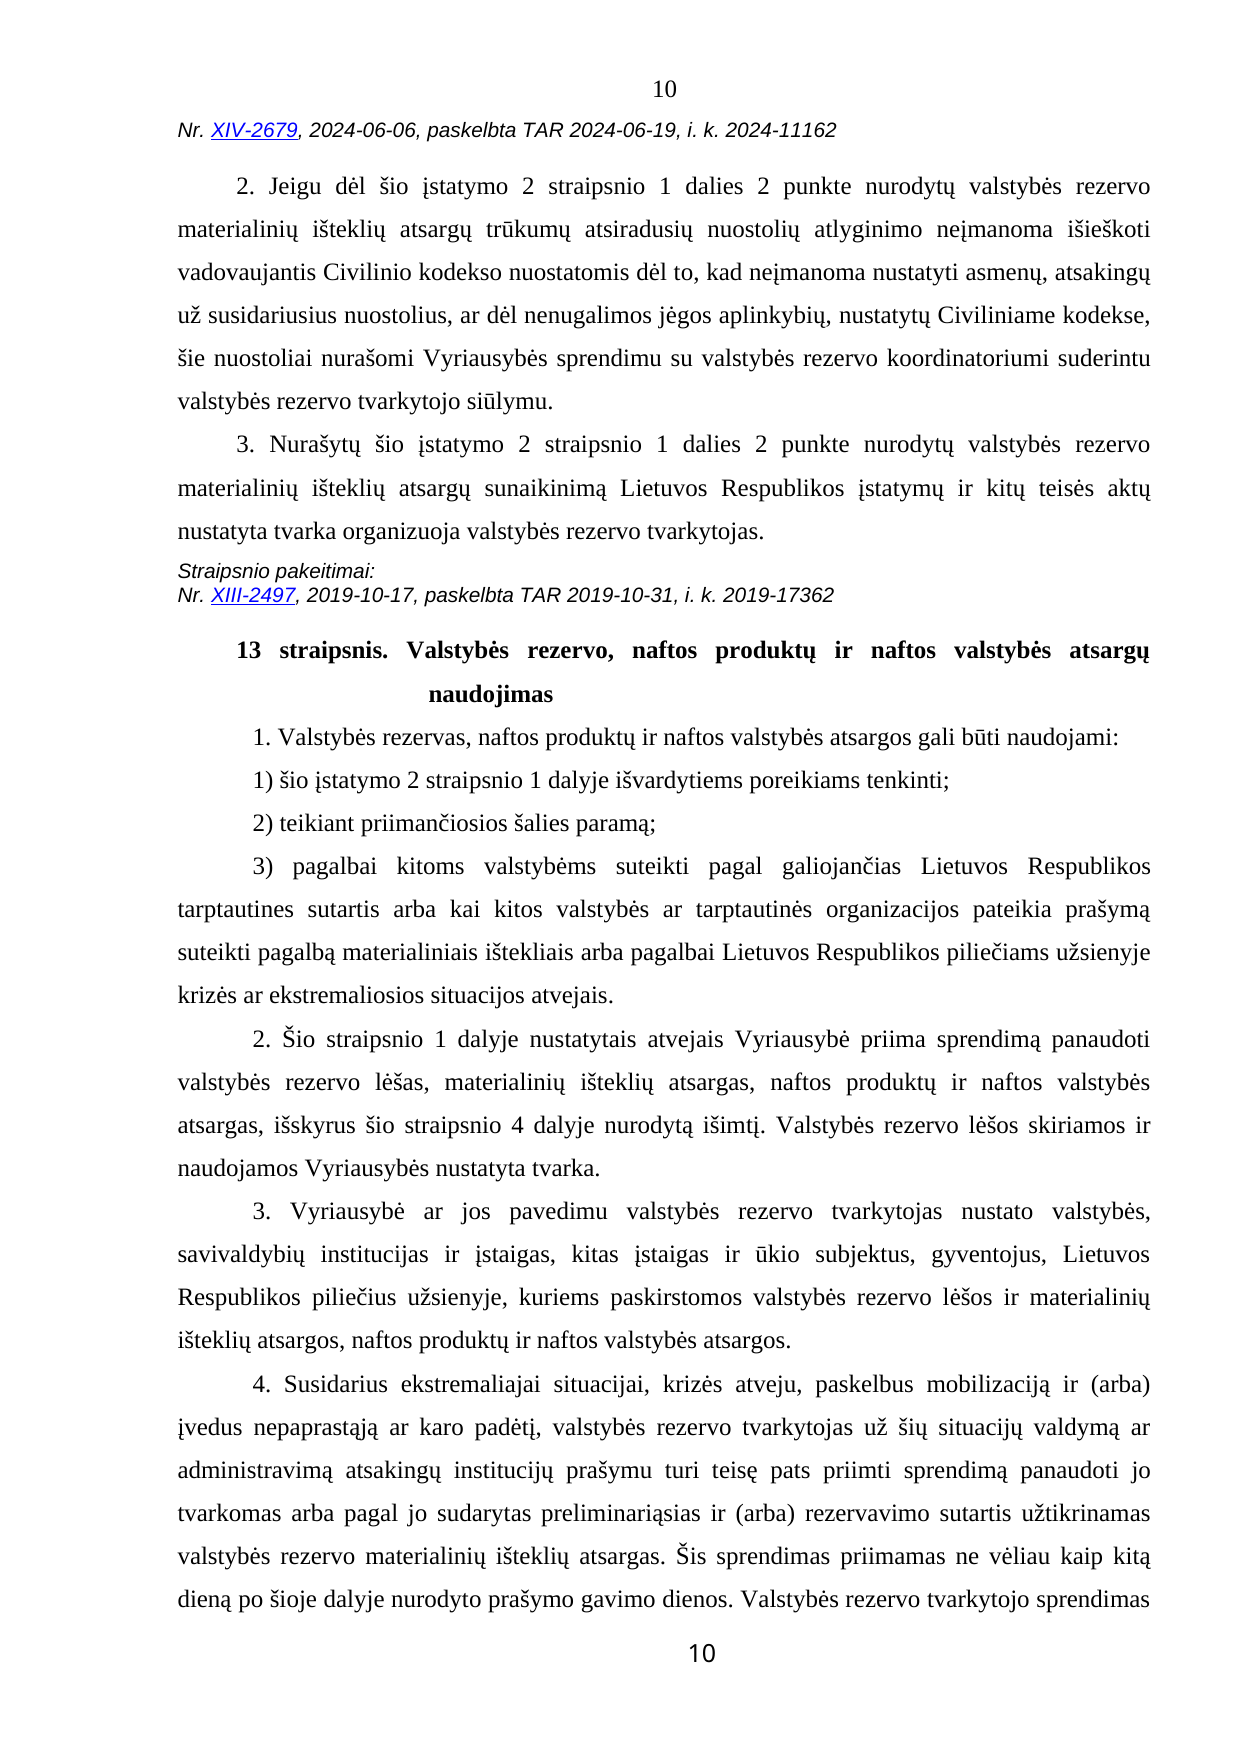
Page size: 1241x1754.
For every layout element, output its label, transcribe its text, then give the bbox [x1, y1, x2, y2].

text 4. Susidarius ekstremaliajai situacijai, krizės atveju, paskelbus mobilizaciją ir (arba) įvedus nepaprastąją ar karo padėtį, valstybės rezervo tvarkytojas už šių situacijų valdymą ar administravimą atsakingų institucijų prašymu turi teisę pats priimti sprendimą panaudoti jo tvarkomas arba pagal jo sudarytas preliminariąsias ir (arba) rezervavimo sutartis užtikrinamas valstybės rezervo materialinių išteklių atsargas. Šis sprendimas priimamas ne vėliau kaip kitą dieną po šioje dalyje nurodyto prašymo gavimo dienos. Valstybės rezervo tvarkytojo sprendimas [177, 1369, 1152, 1613]
text Nr. XIII-2497, 2019-10-17, paskelbta TAR 2019-10-31, i. k. 2019-17362 [177, 583, 1152, 607]
text 3) pagalbai kitoms valstybėms suteikti pagal galiojančias Lietuvos Respublikos tarptautines sutartis arba kai kitos valstybės ar tarptautinės organizacijos pateikia prašymą suteikti pagalbą materialiniais ištekliais arba pagalbai Lietuvos Respublikos piliečiams užsienyje krizės ar ekstremaliosios situacijos atvejais. [177, 851, 1152, 1009]
text 2. Jeigu dėl šio įstatymo 2 straipsnio 1 dalies 2 punkte nurodytų valstybės rezervo materialinių išteklių atsargų trūkumų atsiradusių nuostolių atlyginimo neįmanoma išieškoti vadovaujantis Civilinio kodekso nuostatomis dėl to, kad neįmanoma nustatyti asmenų, atsakingų už susidariusius nuostolius, ar dėl nenugalimos jėgos aplinkybių, nustatytų Civiliniame kodekse, šie nuostoliai nurašomi Vyriausybės sprendimu su valstybės rezervo koordinatoriumi suderintu valstybės rezervo tvarkytojo siūlymu. [177, 171, 1152, 415]
text 3. Nurašytų šio įstatymo 2 straipsnio 1 dalies 2 punkte nurodytų valstybės rezervo materialinių išteklių atsargų sunaikinimą Lietuvos Respublikos įstatymų ir kitų teisės aktų nustatyta tvarka organizuoja valstybės rezervo tvarkytojas. [177, 429, 1152, 544]
text 2. Šio straipsnio 1 dalyje nustatytais atvejais Vyriausybė priima sprendimą panaudoti valstybės rezervo lėšas, materialinių išteklių atsargas, naftos produktų ir naftos valstybės atsargas, išskyrus šio straipsnio 4 dalyje nurodytą išimtį. Valstybės rezervo lėšos skiriamos ir naudojamos Vyriausybės nustatyta tvarka. [177, 1024, 1152, 1182]
text 3. Vyriausybė ar jos pavedimu valstybės rezervo tvarkytojas nustato valstybės, savivaldybių institucijas ir įstaigas, kitas įstaigas ir ūkio subjektus, gyventojus, Lietuvos Respublikos piliečius užsienyje, kuriems paskirstomos valstybės rezervo lėšos ir materialinių išteklių atsargos, naftos produktų ir naftos valstybės atsargos. [177, 1196, 1152, 1354]
text 1. Valstybės rezervas, naftos produktų ir naftos valstybės atsargos gali būti naudojami: [177, 722, 1152, 751]
text Nr. XIV-2679, 2024-06-06, paskelbta TAR 2024-06-19, i. k. 2024-11162 [177, 118, 1152, 142]
text Straipsnio pakeitimai: [177, 559, 1152, 583]
text 2) teikiant priimančiosios šalies paramą; [177, 808, 1152, 837]
text 1) šio įstatymo 2 straipsnio 1 dalyje išvardytiems poreikiams tenkinti; [177, 765, 1152, 794]
text 13 straipsnis. Valstybės rezervo, naftos produktų ir naftos valstybės atsargų naudojimas [236, 636, 1152, 707]
